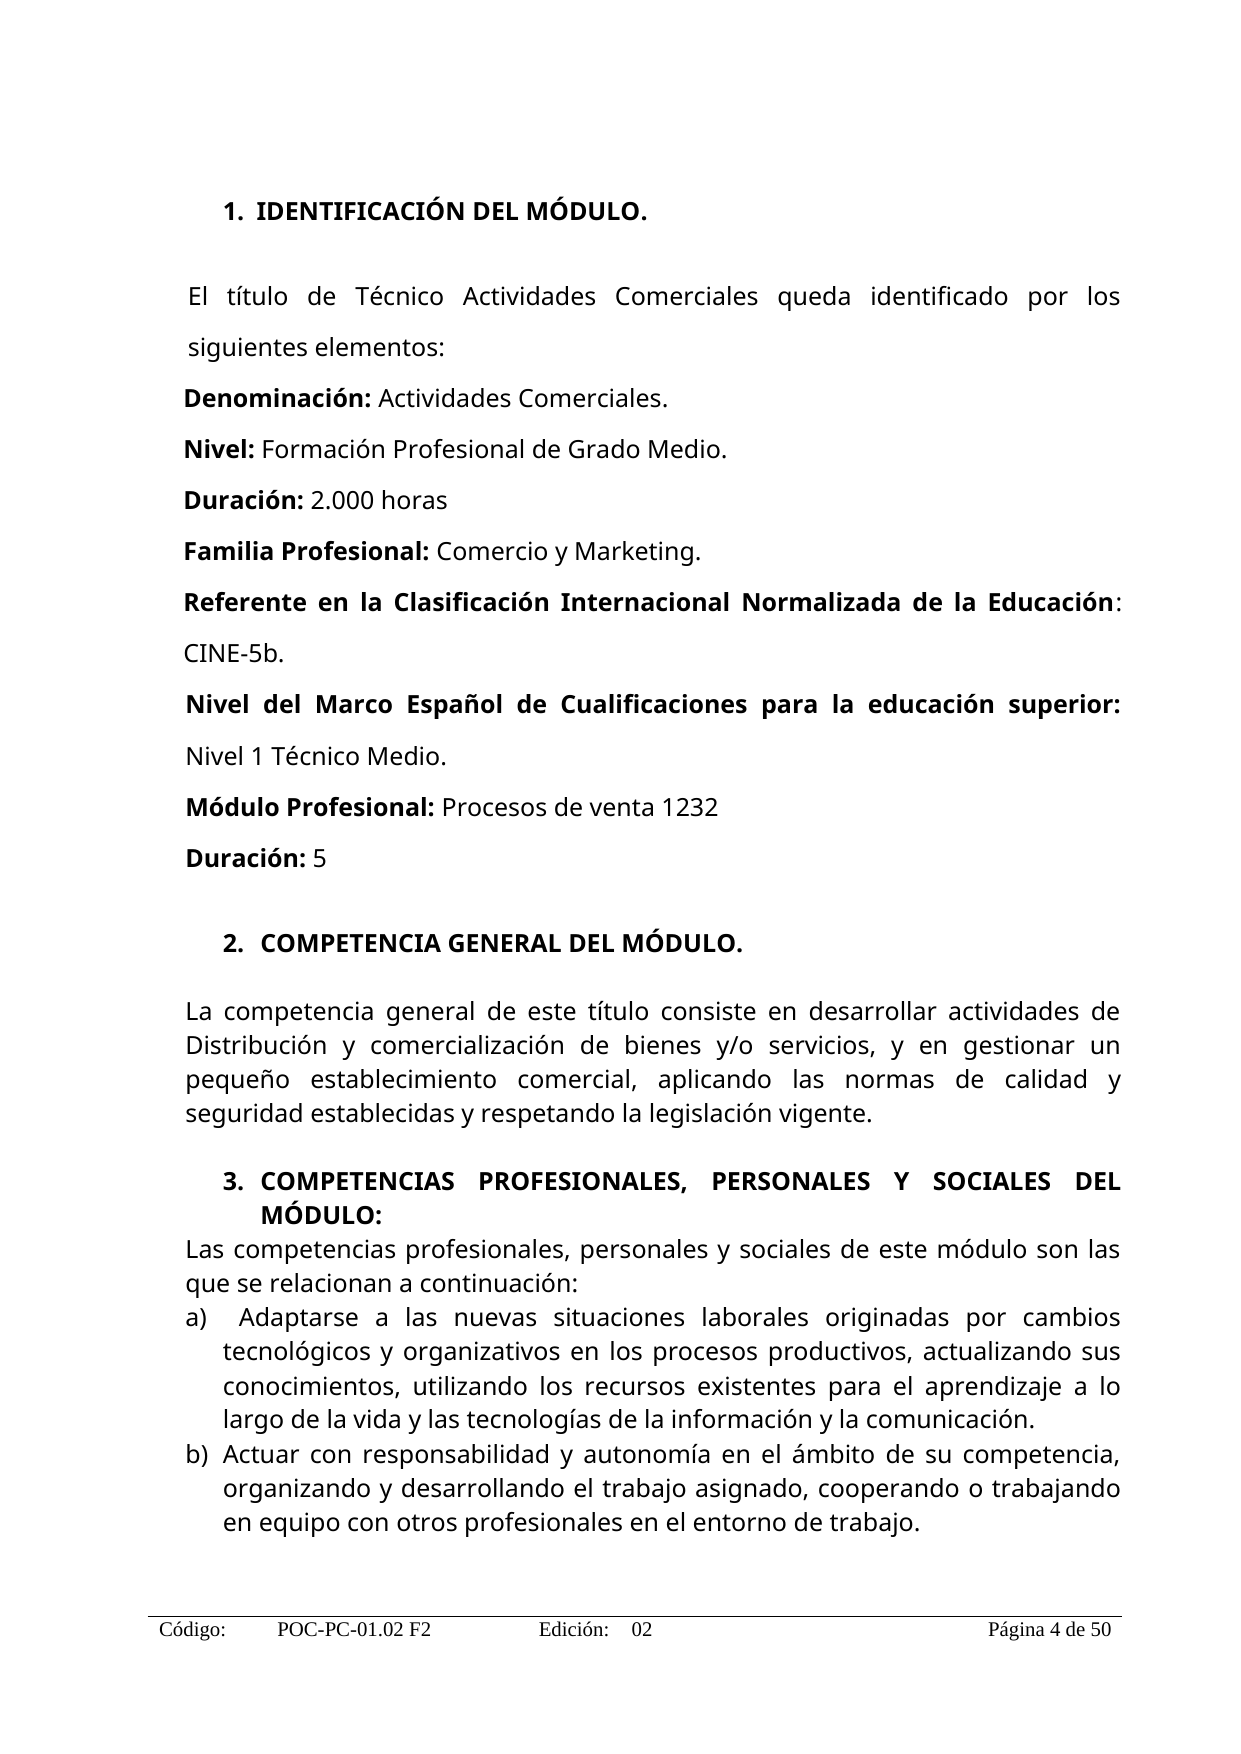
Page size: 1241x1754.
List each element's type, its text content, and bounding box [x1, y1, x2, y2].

text Nivel del Marco Español de Cualificaciones para la educación superior: Nivel 1 Técnico Medio. [185, 687, 1122, 772]
text Denominación: Actividades Comerciales. [148, 381, 1122, 415]
list IDENTIFICACIÓN DEL MÓDULO. [223, 194, 1122, 228]
text El título de Técnico Actividades Comerciales queda identificado por los siguientes elementos: [188, 279, 1122, 364]
list COMPETENCIAS PROFESIONALES, PERSONALES Y SOCIALES DEL MÓDULO: [223, 1164, 1122, 1232]
text Duración: 5 [185, 840, 1122, 874]
text Las competencias profesionales, personales y sociales de este módulo son las que se relacionan a continuación: [185, 1232, 1122, 1300]
text Duración: 2.000 horas [148, 483, 1122, 517]
text Referente en la Clasificación Internacional Normalizada de la Educación: CINE-5b. [183, 585, 1122, 670]
text La competencia general de este título consiste en desarrollar actividades de Distribución y comercialización de bienes y/o servicios, y en gestionar un pequeño establecimiento comercial, aplicando las normas de calidad y seguridad establecidas y respetando la legislación vigente. [185, 993, 1122, 1130]
text Nivel: Formación Profesional de Grado Medio. [148, 432, 1122, 466]
list COMPETENCIA GENERAL DEL MÓDULO. [223, 925, 1122, 959]
text Módulo Profesional: Procesos de venta 1232 [185, 789, 1122, 823]
list Adaptarse a las nuevas situaciones laborales originadas por cambios tecnológicos y organizativos en los procesos productivos, actualizando sus conocimientos, utilizando los recursos existentes para el aprendizaje a lo largo de la vida y las tecnologías de la información y la comunicación. [185, 1300, 1122, 1436]
text Familia Profesional: Comercio y Marketing. [148, 534, 1122, 568]
list Actuar con responsabilidad y autonomía en el ámbito de su competencia, organizando y desarrollando el trabajo asignado, cooperando o trabajando en equipo con otros profesionales en el entorno de trabajo. [185, 1436, 1122, 1538]
